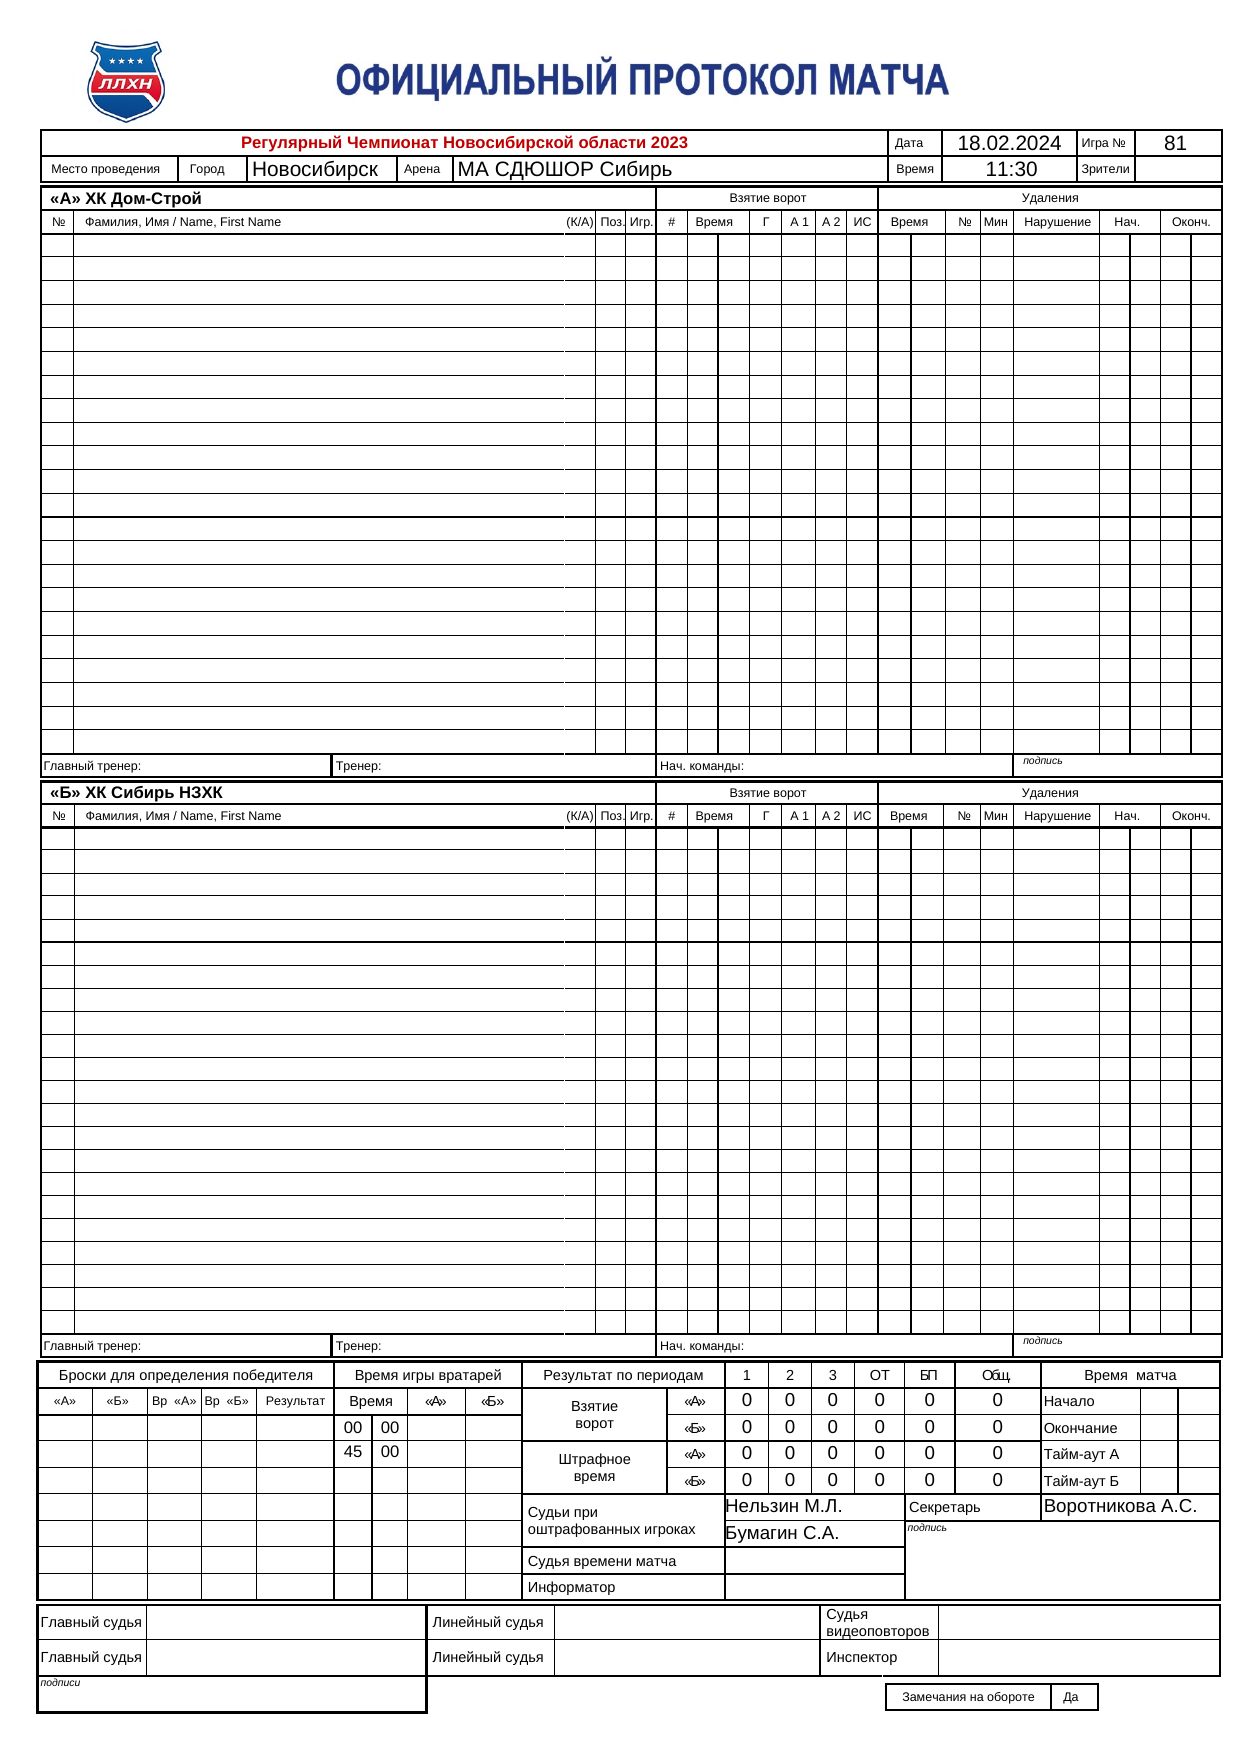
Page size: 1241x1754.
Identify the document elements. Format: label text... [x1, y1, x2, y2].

table_cell [879, 541, 910, 564]
table_cell [719, 850, 749, 872]
table_cell [1131, 707, 1160, 729]
table_cell [565, 257, 595, 280]
table_cell [596, 829, 625, 849]
table_cell [42, 1104, 74, 1126]
table_cell [750, 683, 781, 706]
table_cell [1100, 1219, 1129, 1241]
table_cell Поз. [596, 211, 625, 233]
table_header Взятие ворот [657, 188, 877, 209]
table_cell [42, 1127, 74, 1149]
table_header Удаления [879, 783, 1221, 803]
table_cell # [657, 805, 687, 826]
table_cell [657, 850, 687, 872]
table_cell [750, 1288, 781, 1310]
table_cell [688, 235, 717, 256]
table_cell [750, 328, 781, 351]
table_cell [1014, 1173, 1099, 1195]
table_cell [981, 1196, 1013, 1218]
table_cell [879, 659, 910, 682]
table_cell [596, 1127, 625, 1149]
table_cell «А» [668, 1442, 724, 1467]
table_cell [596, 1288, 625, 1310]
table_cell [912, 305, 945, 327]
table_cell [1100, 588, 1129, 611]
table_cell [1014, 1219, 1099, 1241]
table_cell [1192, 446, 1221, 469]
table_cell [657, 966, 687, 987]
table_cell 00 [373, 1441, 407, 1467]
table_cell [816, 1127, 846, 1149]
table_cell [1099, 1682, 1220, 1711]
table_cell [1014, 850, 1099, 872]
table_cell [782, 305, 815, 327]
table_cell [719, 565, 749, 587]
table_cell 0 [769, 1468, 811, 1493]
table_cell [688, 1058, 717, 1079]
table_cell [74, 376, 564, 398]
table_cell [565, 1150, 595, 1172]
table_cell [1131, 1288, 1160, 1310]
table_header «Б» ХК Сибирь НЗХК [42, 783, 655, 803]
table_cell [1100, 1058, 1129, 1079]
table_cell [42, 1081, 74, 1103]
table_cell [42, 896, 74, 918]
table_cell [1014, 1311, 1099, 1333]
table_cell [719, 423, 749, 445]
table_cell [1014, 829, 1099, 849]
table_cell [75, 1035, 564, 1057]
table_cell [981, 612, 1013, 634]
table_cell [466, 1547, 521, 1573]
table_cell [596, 1265, 625, 1287]
table_cell «Б » [466, 1389, 521, 1413]
table_cell [719, 305, 749, 327]
table_cell [657, 1288, 687, 1310]
table_cell [1192, 1012, 1221, 1033]
table_cell Главный тренер: [42, 755, 330, 776]
table_header Результат по периодам [523, 1363, 724, 1387]
table_cell [1014, 1242, 1099, 1264]
table_cell [75, 1311, 564, 1333]
table_cell [912, 612, 945, 634]
table_cell [657, 1311, 687, 1333]
table_cell [879, 1288, 910, 1310]
table_cell [782, 257, 815, 280]
table_cell [1131, 494, 1160, 516]
table_cell [719, 989, 749, 1011]
table_cell [719, 1242, 749, 1264]
table_cell [596, 1058, 625, 1079]
table_cell [596, 989, 625, 1011]
table_cell [626, 1081, 655, 1103]
table_cell [912, 1219, 943, 1241]
table_cell № [944, 805, 980, 826]
table_cell [1192, 659, 1221, 682]
table_cell [879, 446, 910, 469]
table_cell [1131, 612, 1160, 634]
table_cell [816, 518, 846, 540]
table_cell [565, 494, 595, 516]
table_cell [657, 1196, 687, 1218]
table_cell [657, 541, 687, 564]
table_cell [719, 1196, 749, 1218]
table_cell Окончание [1042, 1415, 1140, 1440]
table_cell 0 [855, 1415, 904, 1440]
table_cell [719, 896, 749, 918]
table_cell [981, 1219, 1013, 1241]
table_cell [782, 1219, 815, 1241]
table_cell [565, 305, 595, 327]
table_cell [879, 565, 910, 587]
table_cell [1100, 896, 1129, 918]
table_header Да [1052, 1685, 1097, 1709]
table_cell [1161, 588, 1190, 611]
table_cell [74, 281, 564, 303]
table_cell 0 [812, 1415, 854, 1440]
table_cell [946, 470, 980, 493]
table_cell [688, 376, 717, 398]
table_cell [1161, 730, 1190, 753]
table_cell [657, 920, 687, 941]
table_cell [1192, 399, 1221, 422]
table_cell [657, 352, 687, 374]
table_cell [688, 470, 717, 493]
table_cell Место проведения [42, 157, 177, 181]
table_cell [1131, 1265, 1160, 1287]
table_cell 0 [855, 1389, 904, 1413]
table_cell [782, 1242, 815, 1264]
table_cell [946, 352, 980, 374]
table_cell [1131, 730, 1160, 753]
table_cell [816, 470, 846, 493]
table_cell [1100, 989, 1129, 1011]
table_cell [1192, 1081, 1221, 1103]
table_cell [1161, 1150, 1190, 1172]
table_cell [335, 1468, 371, 1493]
table_cell [626, 612, 655, 634]
table_cell [879, 1242, 910, 1264]
table_cell [1131, 518, 1160, 540]
table_cell [879, 328, 910, 351]
table_cell [912, 1104, 943, 1126]
table_cell [75, 850, 564, 872]
table_cell [596, 565, 625, 587]
table_cell [1161, 281, 1190, 303]
table_cell [1014, 896, 1099, 918]
table_cell [847, 943, 877, 964]
table_cell [946, 730, 980, 753]
table_cell [93, 1468, 147, 1493]
table_cell [1161, 1058, 1190, 1079]
table_cell [626, 1219, 655, 1241]
table_cell [657, 896, 687, 918]
table_cell [782, 541, 815, 564]
table_cell Игр. [626, 211, 655, 233]
table_cell [879, 518, 910, 540]
table_cell [750, 1035, 781, 1057]
table_cell [1014, 989, 1099, 1011]
table_cell [782, 943, 815, 964]
table_cell [74, 423, 564, 445]
table_cell [981, 730, 1013, 753]
table_cell [565, 1196, 595, 1218]
table_cell [1161, 1288, 1190, 1310]
table_cell [75, 874, 564, 895]
table_cell [75, 896, 564, 918]
table_cell [1014, 1288, 1099, 1310]
table_cell [1014, 328, 1099, 351]
table_cell Судья видеоповторов [821, 1606, 938, 1639]
table_cell [42, 707, 73, 729]
table_cell [1192, 636, 1221, 658]
table_cell Время [335, 1389, 407, 1413]
table_cell [816, 328, 846, 351]
table_cell [1161, 376, 1190, 398]
table_cell [626, 235, 655, 256]
table_cell [42, 874, 74, 895]
table_cell [782, 659, 815, 682]
table_cell [626, 1311, 655, 1333]
table_cell [847, 1196, 877, 1218]
table_cell [946, 235, 980, 256]
table_cell [1014, 636, 1099, 658]
table_cell [816, 612, 846, 634]
table_cell [782, 1196, 815, 1218]
table_cell [1192, 494, 1221, 516]
table_cell [879, 707, 910, 729]
table_cell [816, 636, 846, 658]
table_cell [688, 636, 717, 658]
table_cell [847, 874, 877, 895]
table_cell [1161, 235, 1190, 256]
table_cell [750, 636, 781, 658]
table_cell [466, 1468, 521, 1493]
table_header Время матча [1042, 1363, 1219, 1387]
table_cell [1192, 235, 1221, 256]
table_cell [1100, 423, 1129, 445]
table_cell [688, 707, 717, 729]
table_cell Начало [1042, 1389, 1140, 1413]
table_cell [1192, 376, 1221, 398]
table_cell [75, 1196, 564, 1218]
table_cell [626, 636, 655, 658]
table_cell [944, 1196, 980, 1218]
table_cell [42, 281, 73, 303]
table_header 3 [812, 1363, 854, 1387]
table_cell [565, 612, 595, 634]
table_cell [1100, 235, 1129, 256]
table_cell Игр. [626, 805, 655, 826]
table_cell 0 [726, 1415, 768, 1440]
table_cell [1192, 1035, 1221, 1057]
table_cell [816, 1288, 846, 1310]
table_cell [847, 1173, 877, 1195]
table_cell [596, 352, 625, 374]
table_cell [782, 1173, 815, 1195]
table_cell [1192, 518, 1221, 540]
table_cell [147, 1640, 425, 1675]
table_cell [1014, 1104, 1099, 1126]
table_cell [944, 829, 980, 849]
table_cell [782, 874, 815, 895]
table_cell [944, 1058, 980, 1079]
table_cell [335, 1521, 371, 1546]
table_cell [981, 989, 1013, 1011]
table_cell [657, 588, 687, 611]
table_cell [1014, 683, 1099, 706]
table_cell [719, 966, 749, 987]
table_cell А 1 [782, 211, 815, 233]
table_cell [626, 850, 655, 872]
table_cell [565, 1081, 595, 1103]
table_cell Линейный судья [428, 1640, 554, 1675]
table_cell [981, 541, 1013, 564]
table_cell [1161, 1035, 1190, 1057]
table_cell [596, 1104, 625, 1126]
table_cell [42, 588, 73, 611]
table_cell [1192, 730, 1221, 753]
table_cell [1192, 352, 1221, 374]
table_cell Нач. команды: [657, 1335, 1012, 1356]
table_cell [1161, 257, 1190, 280]
table_cell [688, 399, 717, 422]
table_cell [565, 1035, 595, 1057]
table_cell [42, 1035, 74, 1057]
table_cell [1131, 829, 1160, 849]
table_cell [93, 1574, 147, 1599]
table_cell [148, 1441, 201, 1467]
table_cell [1161, 1265, 1190, 1287]
table_cell [1131, 1104, 1160, 1126]
table_cell [1136, 157, 1221, 181]
table_cell [688, 1265, 717, 1287]
table_cell [39, 1494, 92, 1520]
table_cell [596, 966, 625, 987]
table_cell [657, 1127, 687, 1149]
table_cell [596, 494, 625, 516]
table_cell [912, 257, 945, 280]
table_cell [1141, 1389, 1177, 1413]
table_cell «Б» [93, 1389, 147, 1413]
table_cell [782, 896, 815, 918]
table_cell [1014, 518, 1099, 540]
table_cell [408, 1441, 465, 1467]
table_cell [1100, 281, 1129, 303]
table_cell [626, 1058, 655, 1079]
table_cell [944, 874, 980, 895]
table_cell [42, 446, 73, 469]
table_cell [688, 1127, 717, 1149]
table_cell [565, 423, 595, 445]
table_cell [1131, 1242, 1160, 1264]
table_cell [879, 850, 910, 872]
table_cell [688, 874, 717, 895]
table_cell [74, 588, 564, 611]
table_cell 0 [956, 1442, 1040, 1467]
table_cell 0 [812, 1442, 854, 1467]
table_cell МА СДЮШОР Сибирь [454, 157, 887, 181]
table_cell Линейный судья [428, 1606, 554, 1639]
table_cell [596, 1012, 625, 1033]
table_cell [750, 399, 781, 422]
table_cell № [946, 211, 980, 233]
table_cell [816, 565, 846, 587]
table_cell [719, 588, 749, 611]
table_cell [1192, 707, 1221, 729]
table_cell [879, 281, 910, 303]
table_cell [74, 328, 564, 351]
table_cell [657, 943, 687, 964]
table_cell [565, 989, 595, 1011]
table_cell [944, 1104, 980, 1126]
table_cell [42, 920, 74, 941]
table_cell [596, 1196, 625, 1218]
table_cell [1192, 943, 1221, 964]
table_cell [1100, 829, 1129, 849]
table_cell [750, 1127, 781, 1149]
table_cell [1100, 612, 1129, 634]
table_cell [39, 1574, 92, 1599]
table_cell [75, 943, 564, 964]
table_cell [782, 328, 815, 351]
table_cell [750, 1242, 781, 1264]
table_cell Нельзин М.Л. [726, 1495, 904, 1520]
table_cell [408, 1521, 465, 1546]
table_cell Тренер: [333, 1335, 655, 1356]
table_cell [565, 565, 595, 587]
table_cell [1161, 1311, 1190, 1333]
table_cell подписи [39, 1677, 425, 1711]
table_cell [626, 1173, 655, 1195]
table_cell [148, 1494, 201, 1520]
table_cell [42, 1150, 74, 1172]
table_cell 0 [726, 1442, 768, 1467]
table_cell [944, 920, 980, 941]
table_cell [1100, 1311, 1129, 1333]
table_cell Секретарь [906, 1495, 1040, 1520]
table_cell [912, 659, 945, 682]
table_cell [1100, 636, 1129, 658]
table_cell [847, 1242, 877, 1264]
table_cell [782, 1265, 815, 1287]
table_cell [42, 423, 73, 445]
table_cell [74, 235, 564, 256]
table_cell [816, 235, 846, 256]
table_cell [596, 305, 625, 327]
table_cell [688, 659, 717, 682]
table_cell [944, 1242, 980, 1264]
table_cell [596, 588, 625, 611]
table_cell [719, 730, 749, 753]
table_cell [565, 636, 595, 658]
table_cell [782, 281, 815, 303]
table_cell [981, 1173, 1013, 1195]
table_cell [719, 1104, 749, 1126]
table_cell [847, 518, 877, 540]
table_cell [816, 989, 846, 1011]
table_cell [42, 1012, 74, 1033]
table_cell [847, 659, 877, 682]
table_cell [1100, 376, 1129, 398]
table_cell [981, 966, 1013, 987]
table_cell (К/А) [565, 211, 595, 233]
table_cell [782, 423, 815, 445]
table_cell [1161, 1127, 1190, 1149]
table_cell [847, 565, 877, 587]
table_cell [1014, 1058, 1099, 1079]
table_cell [1161, 1173, 1190, 1195]
table_cell [596, 612, 625, 634]
table_cell [879, 494, 910, 516]
table_cell [816, 1058, 846, 1079]
table_cell № [42, 805, 74, 826]
table_cell [912, 1196, 943, 1218]
table_cell [1161, 1081, 1190, 1103]
table_header Регулярный Чемпионат Новосибирской области 2023 [42, 131, 887, 155]
table_cell [596, 683, 625, 706]
table_cell [42, 1196, 74, 1218]
table_cell [148, 1547, 201, 1573]
table_cell [596, 423, 625, 445]
table_cell [1014, 1196, 1099, 1218]
table_cell [946, 494, 980, 516]
table_cell [1100, 1288, 1129, 1310]
table_cell [42, 659, 73, 682]
table_cell Главный судья [39, 1640, 146, 1675]
table_cell [912, 850, 943, 872]
table_cell [719, 541, 749, 564]
table_cell [1161, 966, 1190, 987]
table_cell [1192, 683, 1221, 706]
table_cell [946, 281, 980, 303]
table_cell [719, 518, 749, 540]
table_cell [816, 1196, 846, 1218]
table_header «А» ХК Дом-Строй [42, 188, 655, 209]
table_cell [719, 1173, 749, 1195]
table_cell [565, 943, 595, 964]
table_cell [912, 376, 945, 398]
table_cell 11:30 [943, 157, 1076, 181]
table_cell [1100, 446, 1129, 469]
table_cell [626, 494, 655, 516]
table_cell [688, 850, 717, 872]
table_cell [626, 730, 655, 753]
table_header Замечания на обороте [887, 1685, 1050, 1709]
table_cell [42, 399, 73, 422]
table_cell [1131, 1012, 1160, 1033]
table_cell [1161, 352, 1190, 374]
table_cell [1100, 494, 1129, 516]
table_cell [657, 235, 687, 256]
table_cell [1131, 943, 1160, 964]
table_cell 0 [905, 1468, 954, 1493]
table_cell «Б» [668, 1415, 724, 1440]
table_cell [148, 1574, 201, 1599]
table_cell [944, 1012, 980, 1033]
table_cell [565, 920, 595, 941]
table_cell [981, 565, 1013, 587]
table_cell [565, 1311, 595, 1333]
table_cell [782, 920, 815, 941]
table_cell [816, 1150, 846, 1172]
table_cell [816, 659, 846, 682]
table_cell [596, 1081, 625, 1103]
table_cell [719, 636, 749, 658]
picture [5, 28, 1179, 129]
table_cell [816, 376, 846, 398]
table_cell [912, 1081, 943, 1103]
table_cell Вр «А» [148, 1389, 201, 1413]
table_cell [42, 612, 73, 634]
table_cell [879, 730, 910, 753]
table_cell Нач. команды: [657, 755, 1012, 776]
table_cell [750, 612, 781, 634]
table_cell [912, 281, 945, 303]
table_cell [596, 850, 625, 872]
table_cell [75, 1081, 564, 1103]
table_cell [74, 541, 564, 564]
table_cell [944, 1265, 980, 1287]
table_cell [657, 376, 687, 398]
table_cell [1131, 1035, 1160, 1057]
table_cell [565, 235, 595, 256]
table_cell [42, 1058, 74, 1079]
table_cell [657, 281, 687, 303]
table_cell [626, 541, 655, 564]
table_cell А 2 [816, 805, 846, 826]
table_cell [1100, 730, 1129, 753]
table_cell [1100, 874, 1129, 895]
table_cell [1131, 328, 1160, 351]
table_cell [719, 874, 749, 895]
table_cell [946, 541, 980, 564]
table_cell [816, 829, 846, 849]
table_cell [782, 352, 815, 374]
table_cell [596, 376, 625, 398]
table_cell [1100, 541, 1129, 564]
table_cell [912, 494, 945, 516]
table_header БП [905, 1363, 954, 1387]
table_cell 00 [373, 1416, 407, 1440]
table_cell [1131, 399, 1160, 422]
table_cell [657, 305, 687, 327]
table_cell [466, 1494, 521, 1520]
table_cell [1192, 305, 1221, 327]
table_cell [1161, 1012, 1190, 1033]
table_cell [688, 1081, 717, 1103]
table_cell [847, 1265, 877, 1287]
table_cell [879, 966, 910, 987]
table_cell [981, 1104, 1013, 1126]
table_cell [782, 1288, 815, 1310]
table_cell [1100, 565, 1129, 587]
table_cell [944, 1288, 980, 1310]
table_cell [596, 874, 625, 895]
table_cell [1192, 257, 1221, 280]
table_cell [626, 518, 655, 540]
table_cell [565, 683, 595, 706]
table_cell [626, 920, 655, 941]
table_cell [1192, 989, 1221, 1011]
table_cell [408, 1574, 465, 1599]
table_cell [565, 1288, 595, 1310]
table_cell [657, 1035, 687, 1057]
table_cell [688, 1150, 717, 1172]
table_cell Результат [257, 1389, 333, 1413]
table_cell Фамилия, Имя / Name, First Name [74, 211, 565, 233]
table_cell [565, 446, 595, 469]
table_cell Зрители [1078, 157, 1134, 181]
table_cell [42, 376, 73, 398]
table_cell [912, 1035, 943, 1057]
table_cell [408, 1494, 465, 1520]
table_cell [1014, 874, 1099, 895]
table_cell [1192, 850, 1221, 872]
table_cell [373, 1521, 407, 1546]
table_header 18.02.2024 [943, 131, 1076, 155]
table_cell [688, 518, 717, 540]
table_cell [565, 588, 595, 611]
table_cell Взятие ворот [523, 1389, 666, 1440]
table_cell [981, 423, 1013, 445]
table_cell [42, 636, 73, 658]
table_cell [688, 352, 717, 374]
table_cell [626, 707, 655, 729]
table_cell [946, 659, 980, 682]
table_cell [750, 829, 781, 849]
table_cell [688, 588, 717, 611]
table_cell [1100, 659, 1129, 682]
table_cell [657, 494, 687, 516]
table_cell 0 [726, 1389, 768, 1413]
table_cell [688, 281, 717, 303]
table_cell [944, 896, 980, 918]
table_cell [981, 874, 1013, 895]
table_cell [981, 659, 1013, 682]
table_cell [847, 1081, 877, 1103]
table_cell [1100, 683, 1129, 706]
table_cell Судьи при оштрафованных игроках [523, 1495, 724, 1546]
table_cell [1161, 829, 1190, 849]
table_cell [1161, 1242, 1190, 1264]
table_cell Мин [981, 211, 1013, 233]
table_cell [750, 470, 781, 493]
table_cell [1100, 257, 1129, 280]
table_cell [596, 541, 625, 564]
table_cell [946, 612, 980, 634]
table_cell [596, 730, 625, 753]
table_cell [565, 376, 595, 398]
table_cell [944, 1173, 980, 1195]
table_cell [1014, 707, 1099, 729]
table_cell [981, 588, 1013, 611]
table_cell [74, 257, 564, 280]
table_cell [373, 1468, 407, 1493]
table_cell [939, 1640, 1219, 1675]
table_cell [879, 257, 910, 280]
table_cell [782, 1081, 815, 1103]
table_cell [719, 281, 749, 303]
table_cell [202, 1547, 256, 1573]
table_cell [750, 588, 781, 611]
table_header Дата [889, 131, 941, 155]
table_cell [912, 1265, 943, 1287]
table_cell [1131, 659, 1160, 682]
table_cell [782, 446, 815, 469]
table_cell [1100, 920, 1129, 941]
table_cell [657, 565, 687, 587]
table_cell [1100, 1173, 1129, 1195]
table_cell [257, 1547, 333, 1573]
table_cell [626, 1150, 655, 1172]
table_cell [74, 612, 564, 634]
table_cell [688, 1242, 717, 1264]
table_cell [981, 707, 1013, 729]
table_cell [1131, 446, 1160, 469]
table_cell [1014, 281, 1099, 303]
table_cell [596, 1219, 625, 1241]
table_cell [944, 850, 980, 872]
table_cell [688, 1311, 717, 1333]
table_cell [750, 896, 781, 918]
table_cell [1131, 1081, 1160, 1103]
table_cell Новосибирск [248, 157, 396, 181]
table_cell [1131, 989, 1160, 1011]
table_cell [1179, 1415, 1219, 1440]
table_cell Г [750, 211, 781, 233]
table_cell [657, 1265, 687, 1287]
table_header 1 [726, 1363, 768, 1387]
table_cell [1014, 376, 1099, 398]
table_cell [688, 989, 717, 1011]
table_cell [879, 1150, 910, 1172]
table_cell [782, 399, 815, 422]
table_cell [1014, 1012, 1099, 1033]
table_cell [847, 470, 877, 493]
table_cell [946, 399, 980, 422]
table_cell [1014, 352, 1099, 374]
table_cell [565, 518, 595, 540]
table_cell [847, 1127, 877, 1149]
table_cell [1161, 920, 1190, 941]
table_cell [981, 1288, 1013, 1310]
table_cell [944, 1219, 980, 1241]
table_cell [93, 1521, 147, 1546]
table_cell [688, 896, 717, 918]
table_cell [816, 966, 846, 987]
table_cell [1161, 328, 1190, 351]
table_cell [1100, 518, 1129, 540]
table_cell [42, 470, 73, 493]
table_cell [719, 494, 749, 516]
table_cell [1100, 470, 1129, 493]
table_cell [1131, 376, 1160, 398]
table_cell [75, 1288, 564, 1310]
table_cell [1014, 943, 1099, 964]
table_cell Бумагин С.А. [726, 1521, 904, 1546]
table_cell Информатор [523, 1575, 724, 1599]
table_cell [782, 707, 815, 729]
table_cell [750, 281, 781, 303]
table_cell [626, 281, 655, 303]
table_cell [42, 565, 73, 587]
table_cell [750, 943, 781, 964]
table_cell [946, 328, 980, 351]
table_cell [74, 305, 564, 327]
table_cell [39, 1547, 92, 1573]
table_cell [596, 446, 625, 469]
table_cell [626, 943, 655, 964]
table_cell [1131, 636, 1160, 658]
table_cell [1161, 446, 1190, 469]
table_cell [912, 1012, 943, 1033]
table_cell [688, 920, 717, 941]
table_cell [879, 1104, 910, 1126]
table_cell [816, 1173, 846, 1195]
table_cell [1014, 588, 1099, 611]
table_cell [42, 494, 73, 516]
table_cell [879, 1035, 910, 1057]
table_cell [148, 1521, 201, 1546]
table_cell [1192, 1196, 1221, 1218]
table_cell [879, 1311, 910, 1333]
table_cell [912, 565, 945, 587]
table_cell [719, 1311, 749, 1333]
table_cell [847, 730, 877, 753]
table_cell [1161, 896, 1190, 918]
table_cell «Б» [668, 1468, 724, 1493]
table_cell [1014, 966, 1099, 987]
table_cell [981, 683, 1013, 706]
table_cell [688, 257, 717, 280]
table_cell [981, 920, 1013, 941]
table_cell [750, 446, 781, 469]
table_cell [1192, 829, 1221, 849]
table_cell Фамилия, Имя / Name, First Name [75, 805, 565, 826]
table_cell [1192, 1265, 1221, 1287]
table_cell [42, 518, 73, 540]
table_cell [981, 1242, 1013, 1264]
table_cell [944, 1311, 980, 1333]
table_header 2 [769, 1363, 811, 1387]
table_cell [1014, 494, 1099, 516]
table_cell [782, 470, 815, 493]
table_cell [981, 1035, 1013, 1057]
table_cell [719, 943, 749, 964]
table_cell [657, 683, 687, 706]
table_cell [912, 518, 945, 540]
table_cell [1161, 612, 1190, 634]
table_cell [1192, 1150, 1221, 1172]
table_cell [657, 1150, 687, 1172]
table_cell [981, 829, 1013, 849]
table_cell А 2 [816, 211, 846, 233]
table_cell [1131, 470, 1160, 493]
table_cell [1100, 399, 1129, 422]
table_cell [1131, 1196, 1160, 1218]
table_cell [1179, 1441, 1219, 1467]
table_cell [1014, 305, 1099, 327]
table_cell [1161, 1219, 1190, 1241]
table_cell [75, 829, 564, 849]
table_cell [847, 612, 877, 634]
table_cell [879, 376, 910, 398]
table_cell Штрафное время [523, 1442, 666, 1493]
table_cell [408, 1416, 465, 1440]
table_cell [879, 305, 910, 327]
table_cell [719, 683, 749, 706]
table_cell Вр «Б» [202, 1389, 256, 1413]
table_cell [1192, 423, 1221, 445]
table_cell 0 [812, 1468, 854, 1493]
table_cell [782, 1012, 815, 1033]
table_cell [373, 1574, 407, 1599]
table_cell [847, 1288, 877, 1310]
table_cell Город [179, 157, 246, 181]
table_cell [912, 1288, 943, 1310]
table_cell [1014, 235, 1099, 256]
table_cell [847, 235, 877, 256]
table_cell [847, 328, 877, 351]
table_cell ИС [847, 805, 877, 826]
table_cell [1161, 423, 1190, 445]
table_cell [912, 235, 945, 256]
table_cell [335, 1494, 371, 1520]
table_cell [565, 399, 595, 422]
table_cell [879, 1219, 910, 1241]
table_cell [257, 1441, 333, 1467]
table_cell [1131, 1173, 1160, 1195]
table_cell [565, 874, 595, 895]
table_cell [1014, 565, 1099, 587]
table_cell [879, 943, 910, 964]
table_cell 0 [855, 1442, 904, 1467]
table_cell [782, 1058, 815, 1079]
table_cell [981, 470, 1013, 493]
table_cell [750, 989, 781, 1011]
table_cell [946, 636, 980, 658]
table_cell [847, 281, 877, 303]
table_cell [596, 518, 625, 540]
table_cell [750, 565, 781, 587]
table_cell [1161, 1196, 1190, 1218]
table_cell [816, 423, 846, 445]
table_cell 0 [769, 1415, 811, 1440]
table_cell [93, 1441, 147, 1467]
table_cell [202, 1441, 256, 1467]
table_cell [75, 1219, 564, 1241]
table_cell [750, 352, 781, 374]
table_cell [626, 896, 655, 918]
table_cell Нач. [1100, 805, 1160, 826]
table_cell [750, 874, 781, 895]
table_cell [816, 683, 846, 706]
table_cell [912, 1058, 943, 1079]
table_cell [981, 235, 1013, 256]
table_cell [912, 829, 943, 849]
table_cell [657, 1219, 687, 1241]
table_cell [657, 518, 687, 540]
table_cell [1161, 470, 1190, 493]
table_cell [1100, 1242, 1129, 1264]
table_cell [688, 1012, 717, 1033]
table_cell [1141, 1415, 1177, 1440]
table_cell [847, 257, 877, 280]
table_cell [565, 470, 595, 493]
table_cell [626, 1035, 655, 1057]
table_cell [912, 423, 945, 445]
table_cell [1014, 1035, 1099, 1057]
table_cell [1100, 943, 1129, 964]
table_cell [750, 1081, 781, 1103]
table_cell [719, 1288, 749, 1310]
table_cell [912, 446, 945, 469]
table_cell [74, 683, 564, 706]
table_cell [816, 588, 846, 611]
table_cell «А» [668, 1389, 724, 1413]
table_cell [408, 1468, 465, 1493]
table_cell [1192, 328, 1221, 351]
table_cell [750, 850, 781, 872]
table_cell подпись [1014, 1335, 1221, 1356]
table_cell [75, 1058, 564, 1079]
table_cell [39, 1521, 92, 1546]
table_cell [816, 1311, 846, 1333]
table_cell [879, 612, 910, 634]
table_header Броски для определения победителя [39, 1363, 333, 1387]
table_cell [1100, 305, 1129, 327]
table_cell [719, 707, 749, 729]
table_cell [847, 1311, 877, 1333]
table_cell [1100, 1150, 1129, 1172]
table_cell [1131, 257, 1160, 280]
table_cell [373, 1494, 407, 1520]
table_cell [1014, 470, 1099, 493]
table_cell [782, 1127, 815, 1149]
table_cell [750, 305, 781, 327]
table_cell [466, 1574, 521, 1599]
table_cell [1100, 1012, 1129, 1033]
table_cell [42, 1219, 74, 1241]
table_cell [750, 494, 781, 516]
table_cell [565, 1012, 595, 1033]
table_cell [75, 1265, 564, 1287]
table_cell [74, 707, 564, 729]
table_cell [688, 966, 717, 987]
table_cell [42, 1288, 74, 1310]
table_cell [847, 494, 877, 516]
table_cell [879, 470, 910, 493]
table_cell [782, 829, 815, 849]
table_cell [1100, 1035, 1129, 1057]
table_cell [1192, 541, 1221, 564]
table_cell [816, 1219, 846, 1241]
table_cell [688, 423, 717, 445]
table_cell [1131, 874, 1160, 895]
table_cell [555, 1606, 819, 1639]
table_cell [688, 1104, 717, 1126]
table_cell [75, 1127, 564, 1149]
table_cell [981, 446, 1013, 469]
table_cell [912, 896, 943, 918]
table_cell [1161, 518, 1190, 540]
table_cell [1131, 423, 1160, 445]
table_cell [719, 612, 749, 634]
table_cell [428, 1677, 882, 1711]
table_cell [1100, 850, 1129, 872]
table_cell [1131, 235, 1160, 256]
table_cell [1014, 920, 1099, 941]
table_cell [565, 829, 595, 849]
table_cell [626, 328, 655, 351]
table_cell [39, 1468, 92, 1493]
table_cell [944, 1035, 980, 1057]
table_cell [847, 399, 877, 422]
table_cell [816, 352, 846, 374]
table_cell [726, 1548, 904, 1573]
table_cell [816, 850, 846, 872]
table_cell [596, 1035, 625, 1057]
table_cell [782, 1150, 815, 1172]
table_cell [148, 1468, 201, 1493]
table_cell [946, 376, 980, 398]
table_cell 0 [726, 1468, 768, 1493]
table_cell [879, 683, 910, 706]
table_cell [1100, 1265, 1129, 1287]
table_cell [912, 328, 945, 351]
table_cell [565, 896, 595, 918]
table_cell [1161, 1104, 1190, 1126]
table_cell [565, 541, 595, 564]
table_cell [750, 1265, 781, 1287]
table_cell [1161, 399, 1190, 422]
table_cell [912, 636, 945, 658]
table_cell [75, 920, 564, 941]
table_cell [657, 636, 687, 658]
table_cell [1131, 896, 1160, 918]
table_cell [1131, 920, 1160, 941]
table_cell [596, 896, 625, 918]
table_cell [657, 470, 687, 493]
table_cell [657, 829, 687, 849]
table_cell (К/А) [565, 805, 595, 826]
table_cell [1192, 874, 1221, 895]
table_cell [1014, 446, 1099, 469]
table_cell [816, 446, 846, 469]
table_cell 0 [812, 1389, 854, 1413]
table_cell [981, 943, 1013, 964]
table_cell [39, 1416, 92, 1440]
table_cell [657, 1058, 687, 1079]
table_cell [626, 257, 655, 280]
table_cell [626, 1288, 655, 1310]
table_cell [596, 235, 625, 256]
table_cell [816, 541, 846, 564]
table_cell [879, 920, 910, 941]
table_cell 00 [335, 1416, 371, 1440]
table_cell [816, 1035, 846, 1057]
table_cell [1192, 1173, 1221, 1195]
table_cell [596, 1242, 625, 1264]
table_cell [1131, 966, 1160, 987]
table_cell [1131, 352, 1160, 374]
table_cell [657, 257, 687, 280]
table_cell [335, 1547, 371, 1573]
table_cell [42, 235, 73, 256]
table_cell [42, 730, 73, 753]
table_cell [74, 730, 564, 753]
table_cell [946, 305, 980, 327]
table_cell [1131, 1311, 1160, 1333]
table_cell [688, 1173, 717, 1195]
table_cell [782, 850, 815, 872]
table_cell [626, 376, 655, 398]
table_cell [750, 1104, 781, 1126]
table_cell [847, 1058, 877, 1079]
table_cell [202, 1521, 256, 1546]
table_cell [1192, 1311, 1221, 1333]
table_cell [657, 707, 687, 729]
table_cell [847, 966, 877, 987]
table_cell [626, 352, 655, 374]
table_cell [565, 281, 595, 303]
table_cell [782, 636, 815, 658]
table_header Удаления [879, 188, 1221, 209]
table_cell [1014, 612, 1099, 634]
table_cell [816, 305, 846, 327]
table_cell [626, 989, 655, 1011]
table_cell [565, 1173, 595, 1195]
table_cell [1161, 636, 1190, 658]
table_cell [981, 1012, 1013, 1033]
table_cell [750, 1311, 781, 1333]
table_cell [981, 1265, 1013, 1287]
table_cell [847, 829, 877, 849]
table_cell [565, 1219, 595, 1241]
table_cell [719, 376, 749, 398]
table_cell [847, 1104, 877, 1126]
table_cell [816, 1242, 846, 1264]
table_cell [688, 541, 717, 564]
table_cell [74, 636, 564, 658]
table_cell [981, 494, 1013, 516]
table_cell [912, 1311, 943, 1333]
table_cell [657, 874, 687, 895]
table_cell [466, 1441, 521, 1467]
table_cell [657, 612, 687, 634]
table_cell [1192, 588, 1221, 611]
table_cell [596, 1311, 625, 1333]
table_cell [1100, 1104, 1129, 1126]
table_cell [782, 1311, 815, 1333]
table_cell [782, 989, 815, 1011]
table_cell [981, 896, 1013, 918]
table_cell [912, 470, 945, 493]
table_cell [408, 1547, 465, 1573]
table_cell Время [688, 211, 749, 233]
table_cell [1192, 1288, 1221, 1310]
table_cell [946, 446, 980, 469]
table_cell [782, 565, 815, 587]
table_cell [816, 707, 846, 729]
table_cell [1192, 1058, 1221, 1079]
table_cell Мин [981, 805, 1013, 826]
table_cell [1131, 1219, 1160, 1241]
table_cell [626, 966, 655, 987]
table_cell [466, 1521, 521, 1546]
table_cell [719, 829, 749, 849]
table_cell [719, 920, 749, 941]
table_cell [148, 1416, 201, 1440]
table_cell [750, 518, 781, 540]
table_cell [847, 541, 877, 564]
table_cell 0 [855, 1468, 904, 1493]
table_cell [912, 399, 945, 422]
table_cell Тайм-аут Б [1042, 1468, 1140, 1493]
table_cell [847, 920, 877, 941]
table_cell [565, 1104, 595, 1126]
table_cell [1161, 850, 1190, 872]
table_cell [626, 446, 655, 469]
table_cell [847, 1035, 877, 1057]
table_cell [466, 1416, 521, 1440]
table_cell [912, 707, 945, 729]
table_cell [912, 943, 943, 964]
table_cell [1141, 1468, 1177, 1493]
table_cell [596, 399, 625, 422]
table_cell Время [879, 211, 945, 233]
table_cell [74, 352, 564, 374]
table_cell [1100, 966, 1129, 987]
table_cell [847, 588, 877, 611]
table_cell [75, 966, 564, 987]
table_cell [981, 352, 1013, 374]
table_cell [688, 612, 717, 634]
table_cell [847, 896, 877, 918]
table_cell [657, 446, 687, 469]
table_cell [688, 943, 717, 964]
table_cell [42, 1242, 74, 1264]
table_cell [1131, 588, 1160, 611]
table_cell Нач. [1100, 211, 1160, 233]
table_cell [981, 636, 1013, 658]
table_cell Оконч. [1161, 805, 1221, 826]
table_cell [1161, 541, 1190, 564]
table_cell [981, 518, 1013, 540]
table_cell [946, 707, 980, 729]
table_cell [373, 1547, 407, 1573]
table_cell [42, 541, 73, 564]
table_cell [1161, 565, 1190, 587]
table_cell [565, 730, 595, 753]
table_cell А 1 [782, 805, 815, 826]
table_cell [626, 1104, 655, 1126]
table_cell [626, 305, 655, 327]
table_cell [847, 683, 877, 706]
table_cell [719, 235, 749, 256]
table_cell [879, 423, 910, 445]
table_cell [657, 1242, 687, 1264]
table_cell [719, 1127, 749, 1149]
table_header 81 [1136, 131, 1221, 155]
table_cell [1014, 257, 1099, 280]
table_cell [879, 1081, 910, 1103]
table_header Общ. [956, 1363, 1040, 1387]
table_cell [42, 683, 73, 706]
table_cell [1131, 1058, 1160, 1079]
table_cell Главный судья [39, 1606, 146, 1639]
table_cell [74, 494, 564, 516]
table_cell [847, 352, 877, 374]
table_cell [42, 1311, 74, 1333]
table_cell Судья времени матча [523, 1548, 724, 1573]
table_cell [944, 1081, 980, 1103]
table_cell [42, 257, 73, 280]
table_cell [565, 1058, 595, 1079]
table_cell Г [750, 805, 781, 826]
table_cell [74, 399, 564, 422]
table_cell [912, 874, 943, 895]
table_cell [42, 305, 73, 327]
table_cell [202, 1416, 256, 1440]
table_cell [202, 1468, 256, 1493]
table_cell [719, 659, 749, 682]
table_cell [42, 1265, 74, 1287]
table_cell [1192, 565, 1221, 587]
table_cell [981, 399, 1013, 422]
table_cell [596, 1173, 625, 1195]
table_cell [1192, 966, 1221, 987]
table_cell [981, 1081, 1013, 1103]
table_cell [1161, 874, 1190, 895]
table_cell Главный тренер: [42, 1335, 330, 1356]
table_cell [946, 565, 980, 587]
table_cell 0 [769, 1389, 811, 1413]
table_cell Оконч. [1161, 211, 1221, 233]
table_cell [782, 683, 815, 706]
table_cell [816, 1081, 846, 1103]
table_cell [555, 1640, 819, 1675]
table_cell Время [889, 157, 941, 181]
table_cell [657, 328, 687, 351]
table_cell [883, 1677, 1220, 1681]
table_cell [1131, 683, 1160, 706]
table_cell [946, 423, 980, 445]
table_cell Инспектор [821, 1640, 938, 1675]
table_cell [1192, 470, 1221, 493]
table_cell [1192, 896, 1221, 918]
table_cell [847, 989, 877, 1011]
table_cell [847, 1219, 877, 1241]
table_cell [688, 730, 717, 753]
table_cell 0 [905, 1442, 954, 1467]
table_cell Арена [398, 157, 452, 181]
table_cell [719, 1150, 749, 1172]
table_cell [626, 399, 655, 422]
table_cell [912, 1127, 943, 1149]
table_cell [1100, 1081, 1129, 1103]
table_cell [257, 1574, 333, 1599]
table_cell [688, 328, 717, 351]
table_cell Нарушение [1014, 805, 1099, 826]
table_cell [879, 1058, 910, 1079]
table_header Время игры вратарей [335, 1363, 521, 1387]
table_cell [626, 829, 655, 849]
table_cell «А» [39, 1389, 92, 1413]
table_cell [879, 235, 910, 256]
table_cell [1161, 989, 1190, 1011]
table_cell [879, 1173, 910, 1195]
table_cell [879, 989, 910, 1011]
table_cell [74, 518, 564, 540]
table_cell [816, 874, 846, 895]
table_cell [657, 730, 687, 753]
table_cell [565, 850, 595, 872]
table_cell [719, 1058, 749, 1079]
table_cell [912, 1173, 943, 1195]
table_cell [912, 541, 945, 564]
table_cell [946, 257, 980, 280]
table_cell [626, 683, 655, 706]
table_cell Тренер: [333, 755, 655, 776]
table_cell [257, 1494, 333, 1520]
table_cell [93, 1547, 147, 1573]
table_cell [626, 1012, 655, 1033]
table_cell [816, 730, 846, 753]
table_cell [75, 1242, 564, 1264]
table_cell [750, 376, 781, 398]
table_cell подпись [906, 1522, 1219, 1599]
table_cell [596, 636, 625, 658]
table_cell [1014, 423, 1099, 445]
table_cell [596, 328, 625, 351]
table_cell [847, 707, 877, 729]
table_cell [1131, 565, 1160, 587]
table_cell [1179, 1468, 1219, 1493]
table_cell [944, 943, 980, 964]
table_cell [879, 352, 910, 374]
table_cell Время [879, 805, 943, 826]
table_cell [946, 518, 980, 540]
table_cell [782, 494, 815, 516]
table_cell [657, 989, 687, 1011]
table_cell [596, 1150, 625, 1172]
table_cell [981, 1058, 1013, 1079]
table_cell [657, 399, 687, 422]
table_cell Воротникова А.С. [1042, 1495, 1219, 1520]
table_cell [750, 1058, 781, 1079]
table_cell [596, 659, 625, 682]
table_cell [816, 494, 846, 516]
table_cell [847, 636, 877, 658]
table_cell [816, 1265, 846, 1287]
table_cell [626, 1196, 655, 1218]
table_cell [565, 352, 595, 374]
table_cell [335, 1574, 371, 1599]
table_cell [257, 1521, 333, 1546]
table_cell [688, 1288, 717, 1310]
table_cell [75, 1104, 564, 1126]
table_cell [565, 659, 595, 682]
table_cell [1192, 1104, 1221, 1126]
table_cell [596, 470, 625, 493]
table_cell [719, 446, 749, 469]
table_cell [596, 281, 625, 303]
table_cell [944, 1150, 980, 1172]
table_cell [1014, 659, 1099, 682]
table_cell 0 [905, 1389, 954, 1413]
table_cell [879, 874, 910, 895]
table_cell [847, 850, 877, 872]
table_cell [939, 1606, 1219, 1639]
table_cell [202, 1574, 256, 1599]
table_cell [981, 281, 1013, 303]
table_cell [946, 683, 980, 706]
table_cell [1192, 1127, 1221, 1149]
table_cell [847, 1012, 877, 1033]
table_cell «А» [408, 1389, 465, 1413]
table_cell [879, 1265, 910, 1287]
table_cell [626, 1242, 655, 1264]
table_cell Поз. [596, 805, 625, 826]
table_cell [1100, 328, 1129, 351]
table_cell [626, 470, 655, 493]
table_cell подпись [1014, 755, 1221, 776]
table_cell [42, 850, 74, 872]
table_cell [1014, 1081, 1099, 1103]
table_cell [1014, 399, 1099, 422]
table_cell [912, 588, 945, 611]
table_cell [1131, 305, 1160, 327]
table_cell [1014, 1127, 1099, 1149]
table_cell [782, 235, 815, 256]
table_cell [816, 257, 846, 280]
table_cell [39, 1441, 92, 1467]
table_cell [1014, 730, 1099, 753]
table_cell [626, 1265, 655, 1287]
table_cell [782, 966, 815, 987]
table_cell [726, 1575, 904, 1599]
table_cell [750, 257, 781, 280]
table_cell [74, 446, 564, 469]
table_cell [565, 1242, 595, 1264]
table_cell [42, 943, 74, 964]
table_cell [981, 850, 1013, 872]
table_cell [847, 305, 877, 327]
table_cell 0 [956, 1468, 1040, 1493]
table_cell [816, 399, 846, 422]
table_cell [879, 636, 910, 658]
table_cell [981, 305, 1013, 327]
table_cell [657, 1081, 687, 1103]
table_cell [944, 989, 980, 1011]
table_cell [912, 683, 945, 706]
table_cell [1131, 281, 1160, 303]
table_cell [816, 920, 846, 941]
table_cell [75, 1150, 564, 1172]
table_cell [981, 1311, 1013, 1333]
table_cell [719, 1012, 749, 1033]
table_cell [1131, 541, 1160, 564]
table_cell [75, 1012, 564, 1033]
table_cell [782, 730, 815, 753]
table_cell [42, 989, 74, 1011]
table_cell [750, 1012, 781, 1033]
table_cell [688, 829, 717, 849]
table_cell [1161, 943, 1190, 964]
table_cell [750, 920, 781, 941]
table_cell [93, 1416, 147, 1440]
table_cell [596, 707, 625, 729]
table_cell [626, 659, 655, 682]
table_cell [816, 281, 846, 303]
table_cell [912, 920, 943, 941]
table_cell [688, 494, 717, 516]
table_cell [981, 1127, 1013, 1149]
table_cell [981, 1150, 1013, 1172]
table_cell [750, 541, 781, 564]
table_cell [1100, 1127, 1129, 1149]
table_cell [74, 470, 564, 493]
table_cell [657, 423, 687, 445]
table_cell [657, 659, 687, 682]
table_cell [75, 1173, 564, 1195]
table_cell [1161, 305, 1190, 327]
table_cell [750, 966, 781, 987]
table_cell ИС [847, 211, 877, 233]
table_cell [782, 1104, 815, 1126]
table_cell [1131, 1150, 1160, 1172]
table_cell [626, 874, 655, 895]
table_cell [912, 966, 943, 987]
table_cell [626, 588, 655, 611]
table_cell [1014, 541, 1099, 564]
table_cell [750, 659, 781, 682]
table_cell [657, 1012, 687, 1033]
table_cell [1141, 1441, 1177, 1467]
table_cell [750, 1150, 781, 1172]
table_cell [719, 470, 749, 493]
table_cell [719, 328, 749, 351]
table_cell [782, 588, 815, 611]
table_cell [42, 352, 73, 374]
table_cell [1161, 494, 1190, 516]
table_cell [42, 829, 74, 849]
table_cell [657, 1104, 687, 1126]
table_cell [879, 399, 910, 422]
table_cell 0 [905, 1415, 954, 1440]
table_cell [912, 1242, 943, 1264]
table_cell [816, 943, 846, 964]
table_cell [847, 376, 877, 398]
table_cell [912, 352, 945, 374]
table_header Игра № [1078, 131, 1134, 155]
table_cell [74, 565, 564, 587]
table_cell Время [688, 805, 749, 826]
table_cell [1131, 1127, 1160, 1149]
table_cell 0 [956, 1389, 1040, 1413]
table_cell [879, 1127, 910, 1149]
table_cell [1161, 659, 1190, 682]
table_cell [912, 730, 945, 753]
table_cell [688, 1035, 717, 1057]
table_cell [847, 446, 877, 469]
table_cell [1192, 612, 1221, 634]
table_cell [719, 257, 749, 280]
table_cell [981, 376, 1013, 398]
table_cell [1131, 850, 1160, 872]
table_cell [1100, 707, 1129, 729]
table_cell [626, 423, 655, 445]
table_cell [1192, 281, 1221, 303]
table_cell [944, 966, 980, 987]
table_cell [750, 1173, 781, 1195]
table_cell 0 [769, 1442, 811, 1467]
table_cell № [42, 211, 73, 233]
table_cell [944, 1127, 980, 1149]
table_cell [912, 1150, 943, 1172]
table_cell [782, 376, 815, 398]
table_cell [879, 829, 910, 849]
table_cell [946, 588, 980, 611]
table_cell [75, 989, 564, 1011]
table_cell [1192, 1242, 1221, 1264]
table_cell [750, 1196, 781, 1218]
table_cell [596, 920, 625, 941]
table_cell [847, 423, 877, 445]
table_cell [750, 235, 781, 256]
table_cell [42, 328, 73, 351]
table_cell [1192, 1219, 1221, 1241]
table_cell [202, 1494, 256, 1520]
table_cell [816, 896, 846, 918]
table_cell [847, 1150, 877, 1172]
table_cell [1014, 1265, 1099, 1287]
table_cell [879, 1196, 910, 1218]
table_cell 45 [335, 1441, 371, 1467]
table_cell [1100, 1196, 1129, 1218]
table_cell [816, 1104, 846, 1126]
table_cell [719, 352, 749, 374]
table_cell Нарушение [1014, 211, 1099, 233]
table_cell [912, 989, 943, 1011]
table_cell [74, 659, 564, 682]
table_cell [750, 707, 781, 729]
table_cell [42, 966, 74, 987]
table_cell [981, 257, 1013, 280]
table_cell [688, 1196, 717, 1218]
table_cell [565, 1265, 595, 1287]
table_cell [750, 1219, 781, 1241]
table_cell # [657, 211, 687, 233]
table_cell [657, 1173, 687, 1195]
table_cell [688, 446, 717, 469]
table_cell [879, 896, 910, 918]
table_cell [719, 399, 749, 422]
table_cell [565, 707, 595, 729]
table_cell [1100, 352, 1129, 374]
table_cell [719, 1265, 749, 1287]
table_cell [688, 683, 717, 706]
table_cell [257, 1468, 333, 1493]
table_cell [596, 943, 625, 964]
table_cell [257, 1416, 333, 1440]
table_cell [626, 565, 655, 587]
table_cell [719, 1081, 749, 1103]
table_cell [782, 612, 815, 634]
table_cell [1161, 707, 1190, 729]
table_cell [782, 518, 815, 540]
table_cell [147, 1606, 425, 1639]
table_cell [1014, 1150, 1099, 1172]
table_cell [750, 423, 781, 445]
table_cell [981, 328, 1013, 351]
table_cell Тайм-аут А [1042, 1441, 1140, 1467]
table_cell [1192, 920, 1221, 941]
table_cell [688, 305, 717, 327]
table_cell [565, 966, 595, 987]
table_cell [816, 1012, 846, 1033]
table_cell [42, 1173, 74, 1195]
table_cell [782, 1035, 815, 1057]
table_cell [879, 1012, 910, 1033]
table_cell [750, 730, 781, 753]
table_cell 0 [956, 1415, 1040, 1440]
table_cell [93, 1494, 147, 1520]
table_cell [1179, 1389, 1219, 1413]
table_cell [626, 1127, 655, 1149]
table_cell [688, 1219, 717, 1241]
table_cell [565, 1127, 595, 1149]
table_cell [719, 1219, 749, 1241]
table_cell [1161, 683, 1190, 706]
table_header Взятие ворот [657, 783, 877, 803]
table_header ОТ [855, 1363, 904, 1387]
table_cell [688, 565, 717, 587]
table_cell [879, 588, 910, 611]
table_cell [719, 1035, 749, 1057]
table_cell [565, 328, 595, 351]
table_cell [596, 257, 625, 280]
